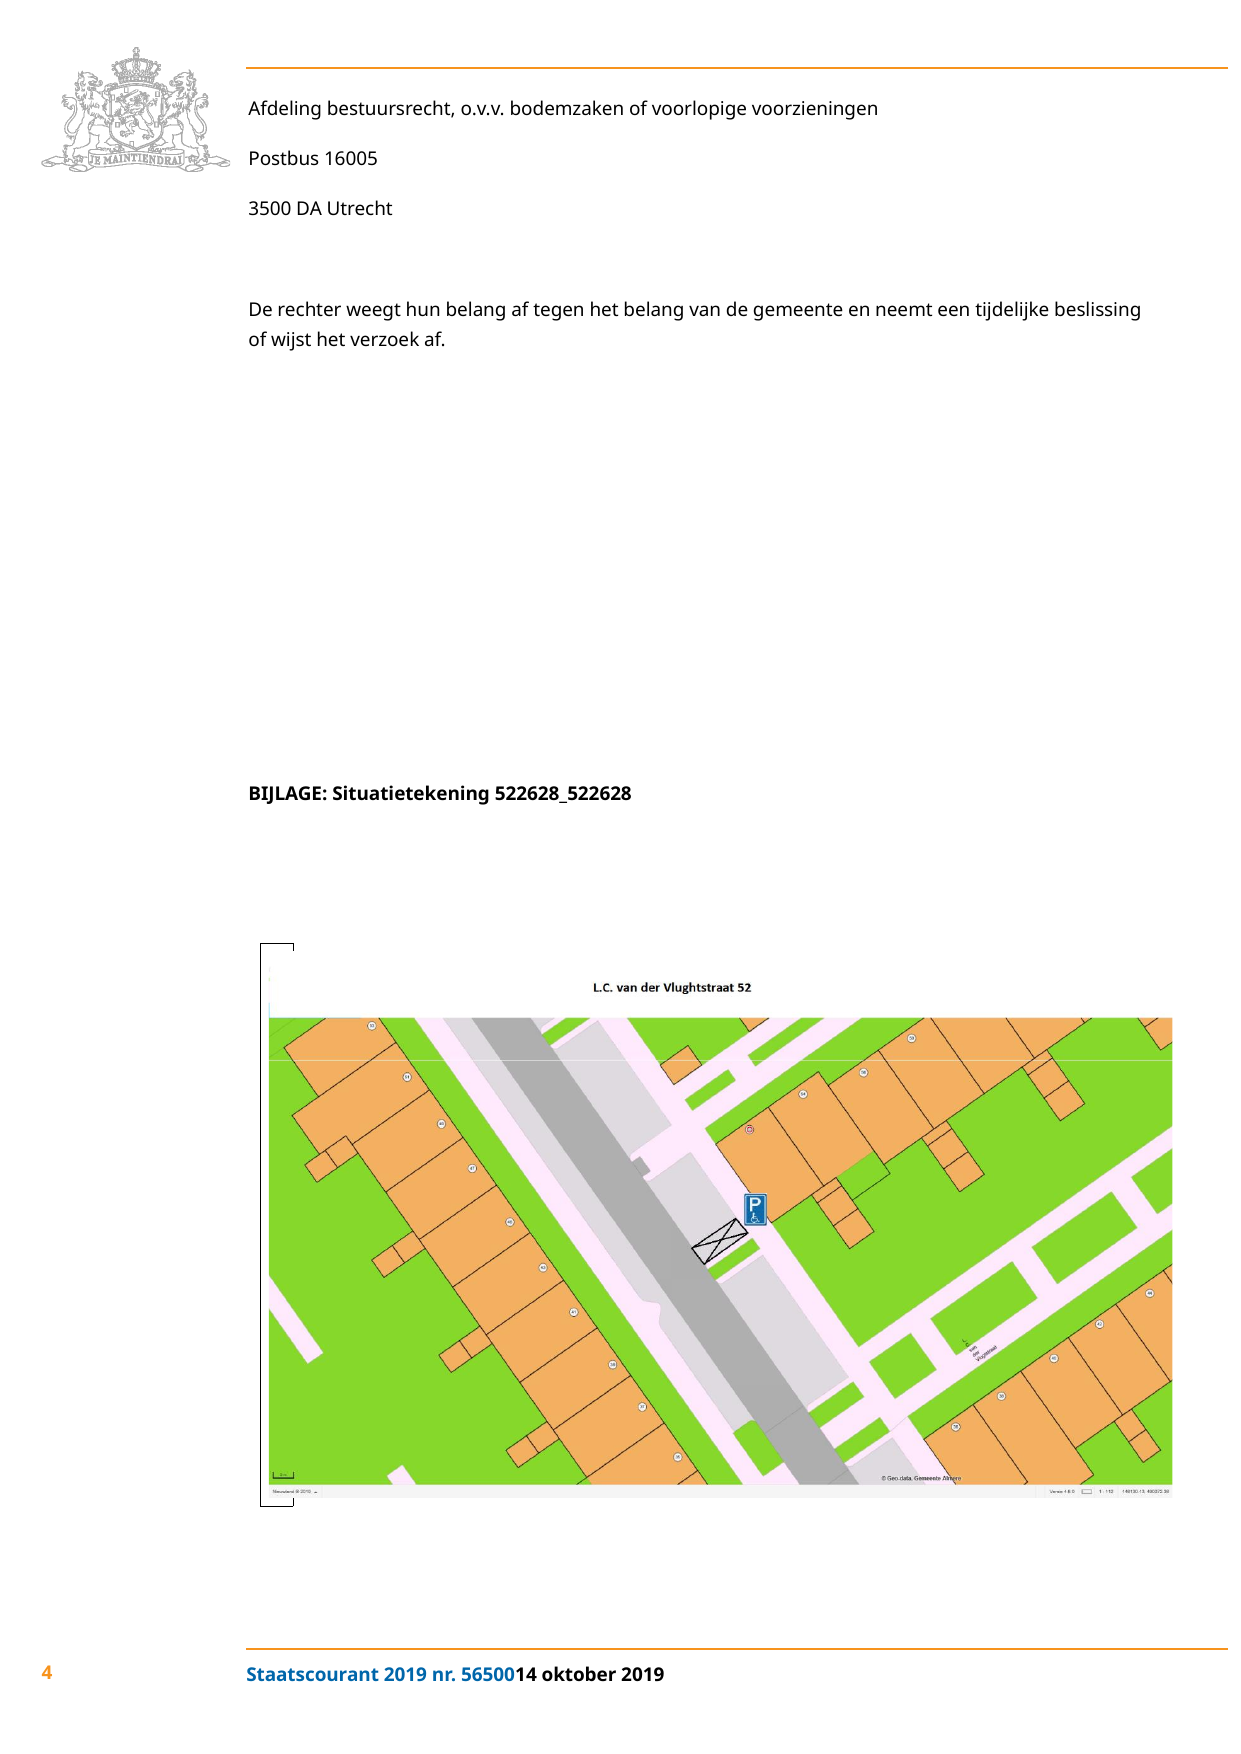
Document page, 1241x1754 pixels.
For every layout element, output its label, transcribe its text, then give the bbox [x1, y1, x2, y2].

text 3500 DA Utrecht [248, 196, 1152, 221]
picture [41, 47, 231, 172]
text Afdeling bestuursrecht, o.v.v. bodemzaken of voorlopige voorzieningen [248, 95, 1152, 121]
text BIJLAGE: Situatietekening 522628_522628 [248, 780, 1152, 806]
picture [268, 951, 1173, 1498]
text De rechter weegt hun belang af tegen het belang van de gemeente en neemt een tijdelijke beslissing of wijst het verzoek af. [248, 296, 1152, 352]
text Postbus 16005 [248, 145, 1152, 171]
